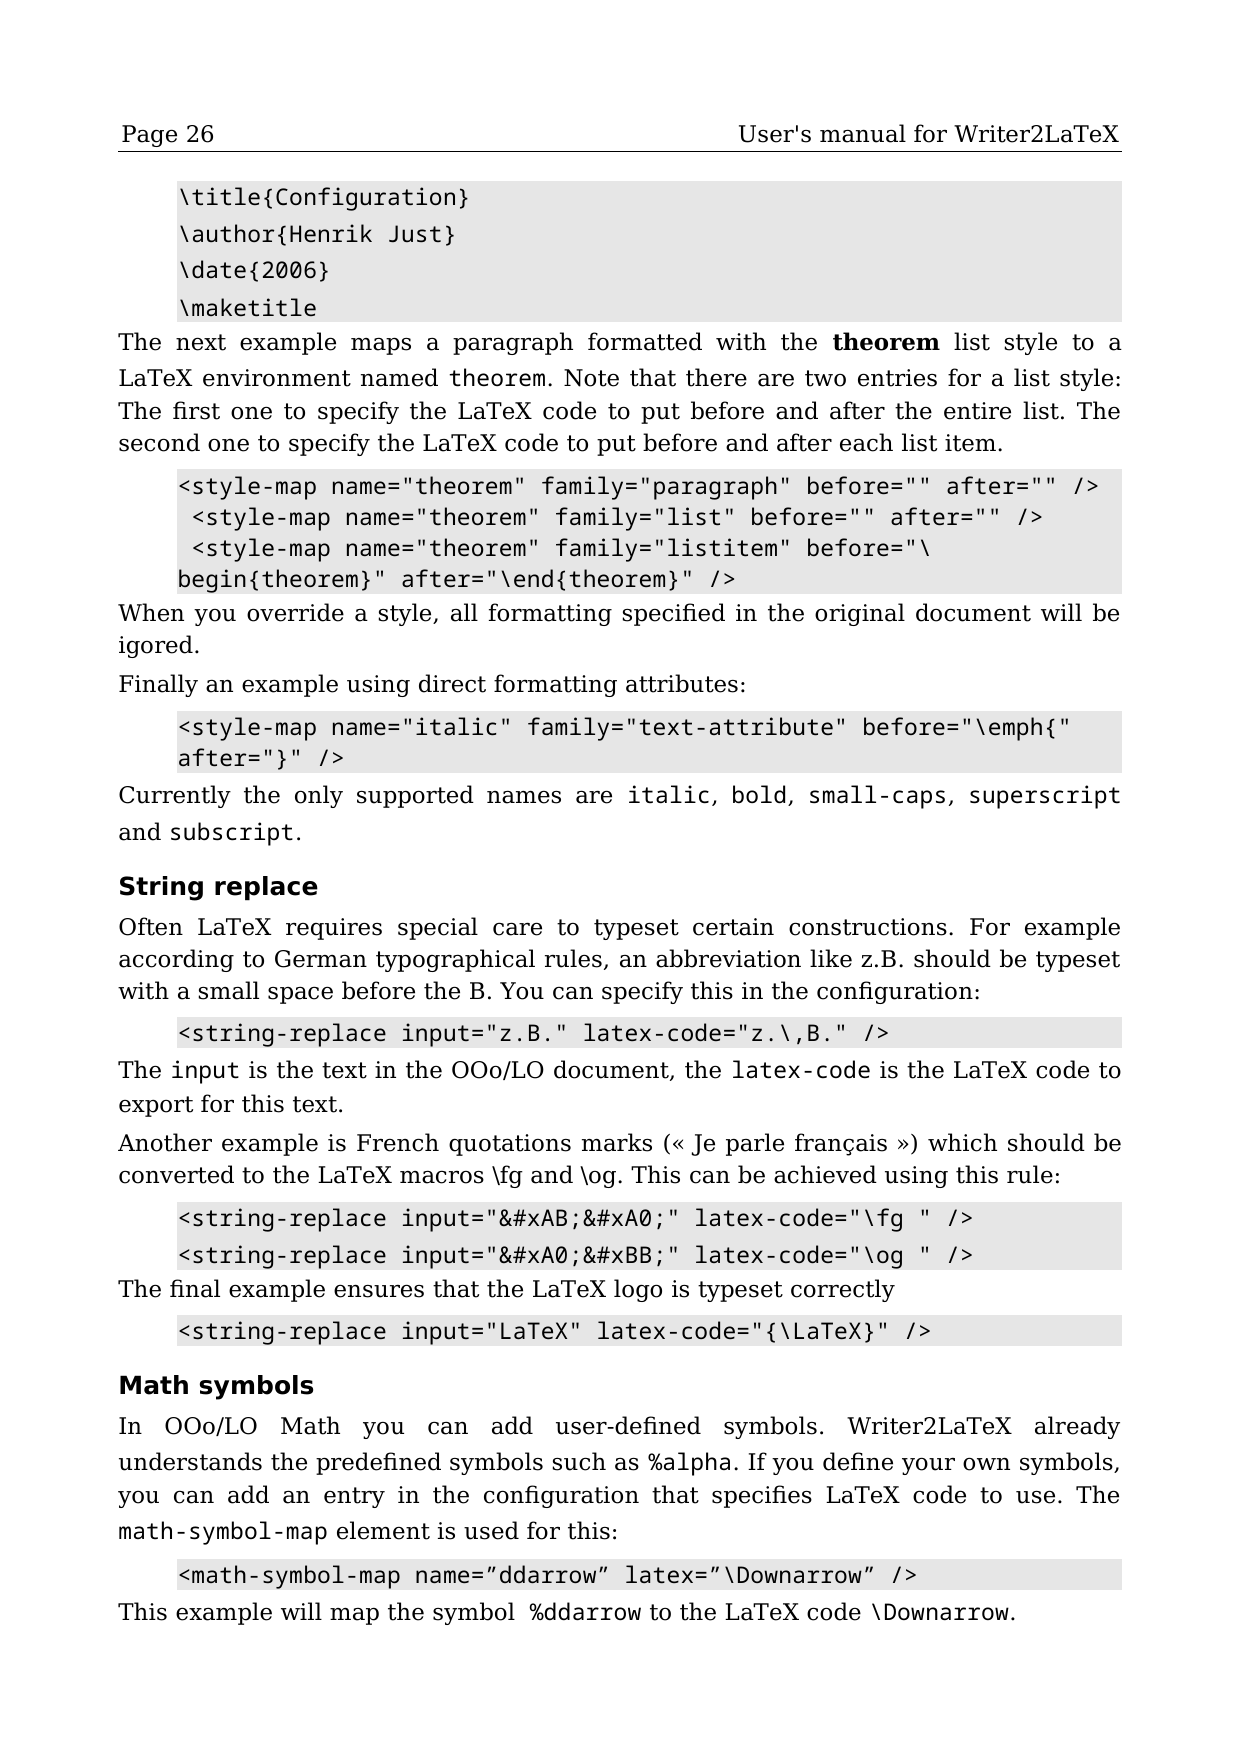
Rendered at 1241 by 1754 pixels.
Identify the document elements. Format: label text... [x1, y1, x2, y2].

text In OOo/LO Math you can add user-defined symbols. Writer2LaTeX already understands the predefined symbols such as %alpha. If you define your own symbols, you can add an entry in the configuration that specifies LaTeX code to use. The math-symbol-map element is used for this: [118, 1413, 1122, 1546]
text The input is the text in the OOo/LO document, the latex-code is the LaTeX code to export for this text. [118, 1054, 1122, 1118]
subtitle Math symbols [118, 1371, 1122, 1400]
text \maketitle [177, 291, 1122, 322]
text \author{Henrik Just} [177, 217, 1122, 248]
text <string-replace input="&#xAB;&#xA0;" latex-code="\fg " /> [177, 1202, 1122, 1233]
text Often LaTeX requires special care to typeset certain constructions. For example according to German typographical rules, an abbreviation like z.B. should be typeset with a small space before the B. You can specify this in the configuration: [118, 913, 1122, 1005]
text The final example ensures that the LaTeX logo is typeset correctly [118, 1276, 1122, 1303]
text When you override a style, all formatting specified in the original document will be igored. [118, 600, 1122, 659]
text <style-map name="theorem" family="paragraph" before="" after="" /> <style-map name="theorem" family="list" before="" after="" /> <style-map name="theorem" family="listitem" before="\begin{theorem}" after="\end{theorem}" /> [177, 469, 1122, 594]
text <math-symbol-map name=”ddarrow” latex=”\Downarrow” /> [177, 1559, 1122, 1590]
text <style-map name="italic" family="text-attribute" before="\emph{" after="}" /> [177, 711, 1122, 773]
text <string-replace input="&#xA0;&#xBB;" latex-code="\og " /> [177, 1239, 1122, 1270]
text \date{2006} [177, 254, 1122, 286]
text \title{Configuration} [177, 181, 1122, 212]
text This example will map the symbol %ddarrow to the LaTeX code \Downarrow. [118, 1596, 1122, 1627]
subtitle String replace [118, 872, 1122, 901]
text Finally an example using direct formatting attributes: [118, 671, 1122, 698]
text <string-replace input="z.B." latex-code="z.\,B." /> [177, 1017, 1122, 1048]
text The next example maps a paragraph formatted with the theorem list style to a LaTeX environment named theorem. Note that there are two entries for a list style: The first one to specify the LaTeX code to put before and after the entire list. The second one to specify the LaTeX code to put before and after each list item. [118, 328, 1122, 457]
text <string-replace input="LaTeX" latex-code="{\LaTeX}" /> [177, 1315, 1122, 1346]
text Another example is French quotations marks (« Je parle français ») which should be converted to the LaTeX macros \fg and \og. This can be achieved using this rule: [118, 1130, 1122, 1189]
text Currently the only supported names are italic, bold, small-caps, superscript and subscript. [118, 779, 1122, 847]
